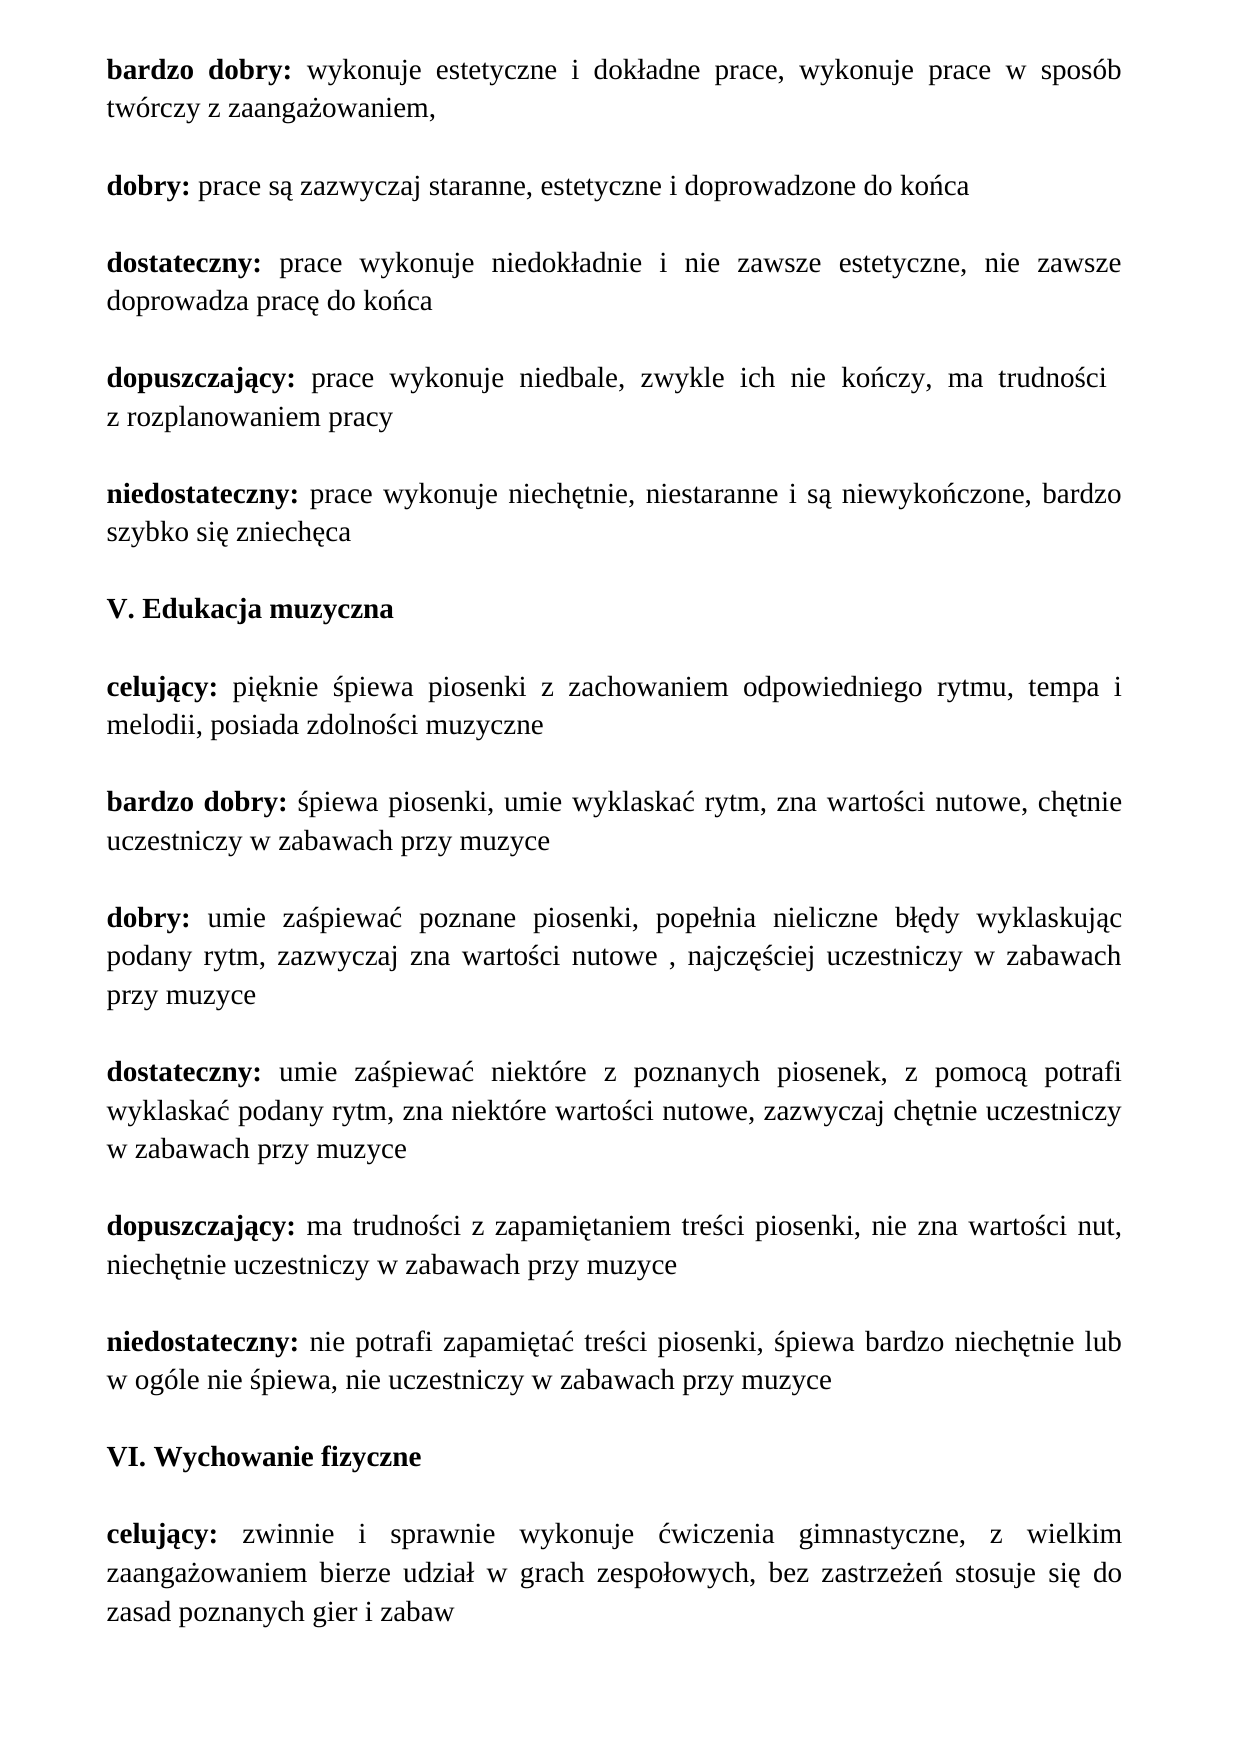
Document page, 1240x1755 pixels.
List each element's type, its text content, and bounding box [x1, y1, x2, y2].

text V. Edukacja muzyczna [106, 592, 1123, 625]
text dobry: prace są zazwyczaj staranne, estetyczne i doprowadzone do końca [106, 168, 1123, 201]
text dobry: umie zaśpiewać poznane piosenki, popełnia nieliczne błędy wyklaskując podany rytm, zazwyczaj zna wartości nutowe , najczęściej uczestniczy w zabawach przy muzyce [106, 900, 1123, 1011]
text VI. Wychowanie fizyczne [106, 1439, 1123, 1473]
text dostateczny: prace wykonuje niedokładnie i nie zawsze estetyczne, nie zawsze doprowadza pracę do końca [106, 245, 1123, 317]
text dostateczny: umie zaśpiewać niektóre z poznanych piosenek, z pomocą potrafi wyklaskać podany rytm, zna niektóre wartości nutowe, zazwyczaj chętnie uczestniczy w zabawach przy muzyce [106, 1054, 1123, 1165]
text celujący: pięknie śpiewa piosenki z zachowaniem odpowiedniego rytmu, tempa i melodii, posiada zdolności muzyczne [106, 669, 1123, 741]
text bardzo dobry: śpiewa piosenki, umie wyklaskać rytm, zna wartości nutowe, chętnie uczestniczy w zabawach przy muzyce [106, 784, 1123, 856]
text dopuszczający: ma trudności z zapamiętaniem treści piosenki, nie zna wartości nut, niechętnie uczestniczy w zabawach przy muzyce [106, 1208, 1123, 1280]
text dopuszczający: prace wykonuje niedbale, zwykle ich nie kończy, ma trudności z rozplanowaniem pracy [106, 360, 1123, 432]
text bardzo dobry: wykonuje estetyczne i dokładne prace, wykonuje prace w sposób twórczy z zaangażowaniem, [106, 52, 1123, 124]
text celujący: zwinnie i sprawnie wykonuje ćwiczenia gimnastyczne, z wielkim zaangażowaniem bierze udział w grach zespołowych, bez zastrzeżeń stosuje się do zasad poznanych gier i zabaw [106, 1517, 1123, 1627]
text niedostateczny: prace wykonuje niechętnie, niestaranne i są niewykończone, bardzo szybko się zniechęca [106, 476, 1123, 548]
text niedostateczny: nie potrafi zapamiętać treści piosenki, śpiewa bardzo niechętnie lub w ogóle nie śpiewa, nie uczestniczy w zabawach przy muzyce [106, 1324, 1123, 1396]
